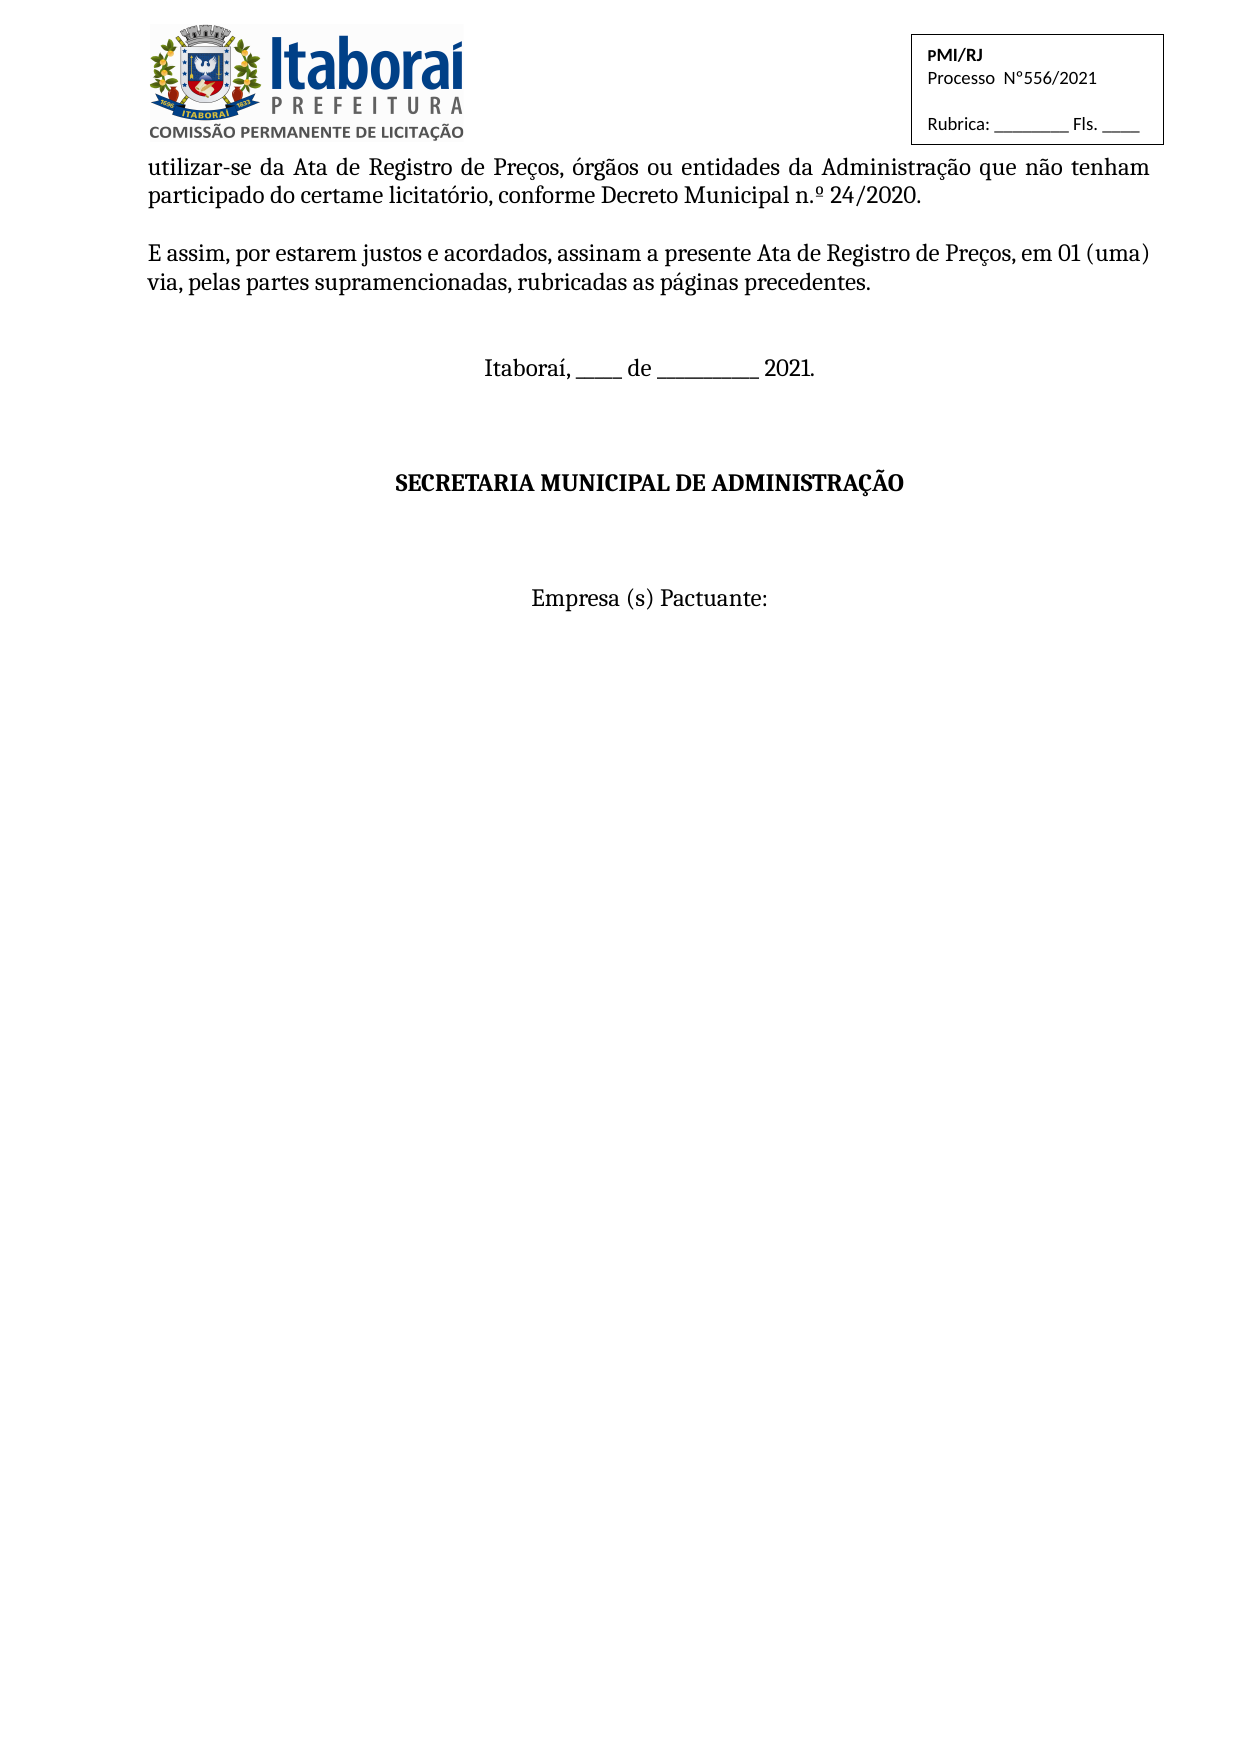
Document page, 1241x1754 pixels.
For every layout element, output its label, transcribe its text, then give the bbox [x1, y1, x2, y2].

picture [149, 24, 464, 142]
text utilizar-se da Ata de Registro de Preços, órgãos ou entidades da Administração que não tenham participado do certame licitatório, conforme Decreto Municipal n.º 24/2020. [148, 152, 1152, 210]
text SECRETARIA MUNICIPAL DE ADMINISTRAÇÃO [148, 469, 1152, 497]
text E assim, por estarem justos e acordados, assinam a presente Ata de Registro de Preços, em 01 (uma) via, pelas partes supramencionadas, rubricadas as páginas precedentes. [148, 239, 1152, 296]
text Empresa (s) Pactuante: [148, 584, 1152, 612]
text Itaboraí, _____ de ___________ 2021. [148, 354, 1152, 382]
